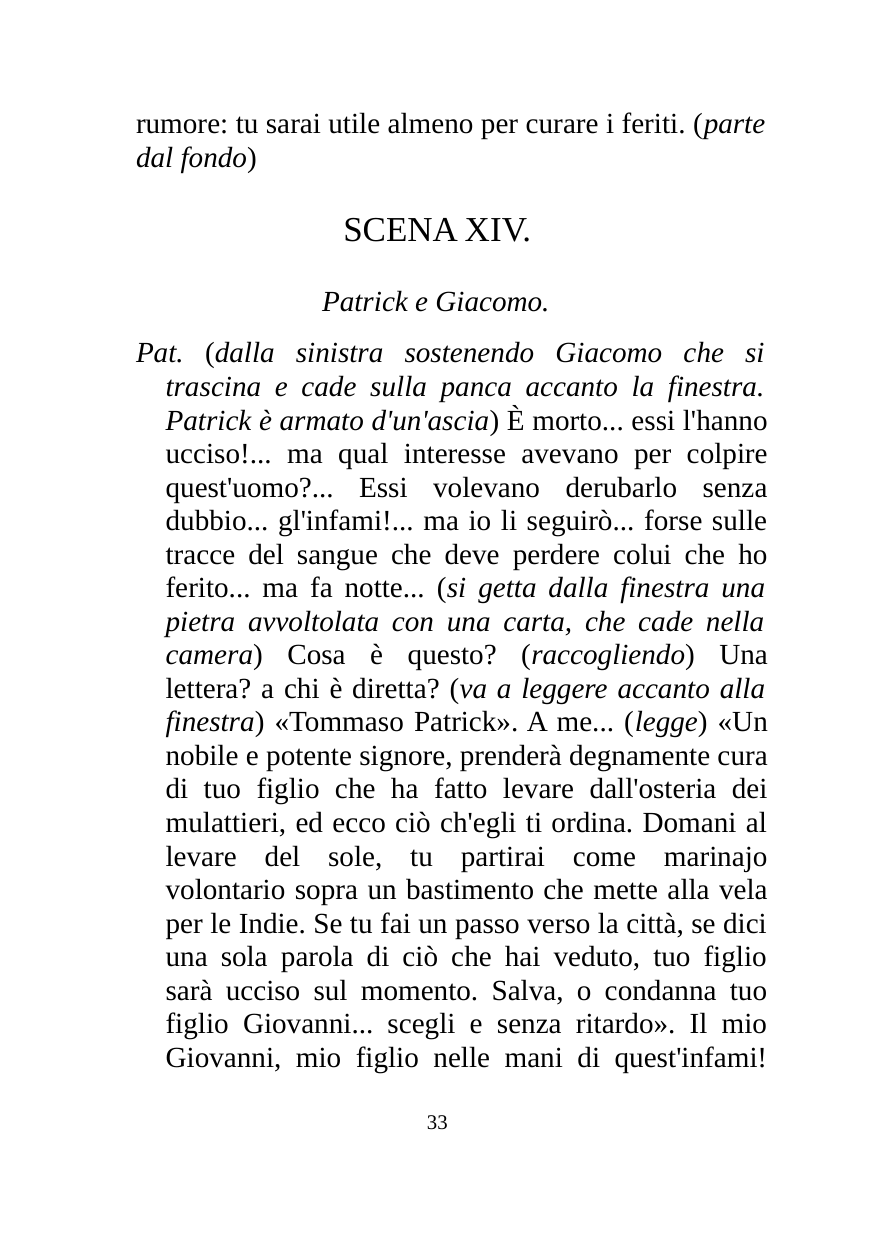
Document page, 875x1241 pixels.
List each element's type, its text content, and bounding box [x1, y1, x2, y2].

subtitle SCENA XIV. [106, 209, 768, 249]
text rumore: tu sarai utile almeno per curare i feriti. (parte dal fondo) [106, 106, 768, 173]
text Patrick e Giacomo. [106, 284, 768, 318]
text Pat. (dalla sinistra sostenendo Giacomo che si trascina e cade sulla panca accanto la finestra. Patrick è armato d'un'ascia) È morto... essi l'hanno ucciso!... ma qual interesse avevano per colpire quest'uomo?... Essi volevano derubarlo senza dubbio... gl'infami!... ma io li seguirò... forse sulle tracce del sangue che deve perdere colui che ho ferito... ma fa notte... (si getta dalla finestra una pietra avvoltolata con una carta, che cade nella camera) Cosa è questo? (raccogliendo) Una lettera? a chi è diretta? (va a leggere accanto alla finestra) «Tommaso Patrick». A me... (legge) «Un nobile e potente signore, prenderà degnamente cura di tuo figlio che ha fatto levare dall'osteria dei mulattieri, ed ecco ciò ch'egli ti ordina. Domani al levare del sole, tu partirai come marinajo volontario sopra un bastimento che mette alla vela per le Indie. Se tu fai un passo verso la città, se dici una sola parola di ciò che hai veduto, tuo figlio sarà ucciso sul momento. Salva, o condanna tuo figlio Giovanni... scegli e senza ritardo». Il mio Giovanni, mio figlio nelle mani di quest'infami! [136, 336, 768, 1073]
